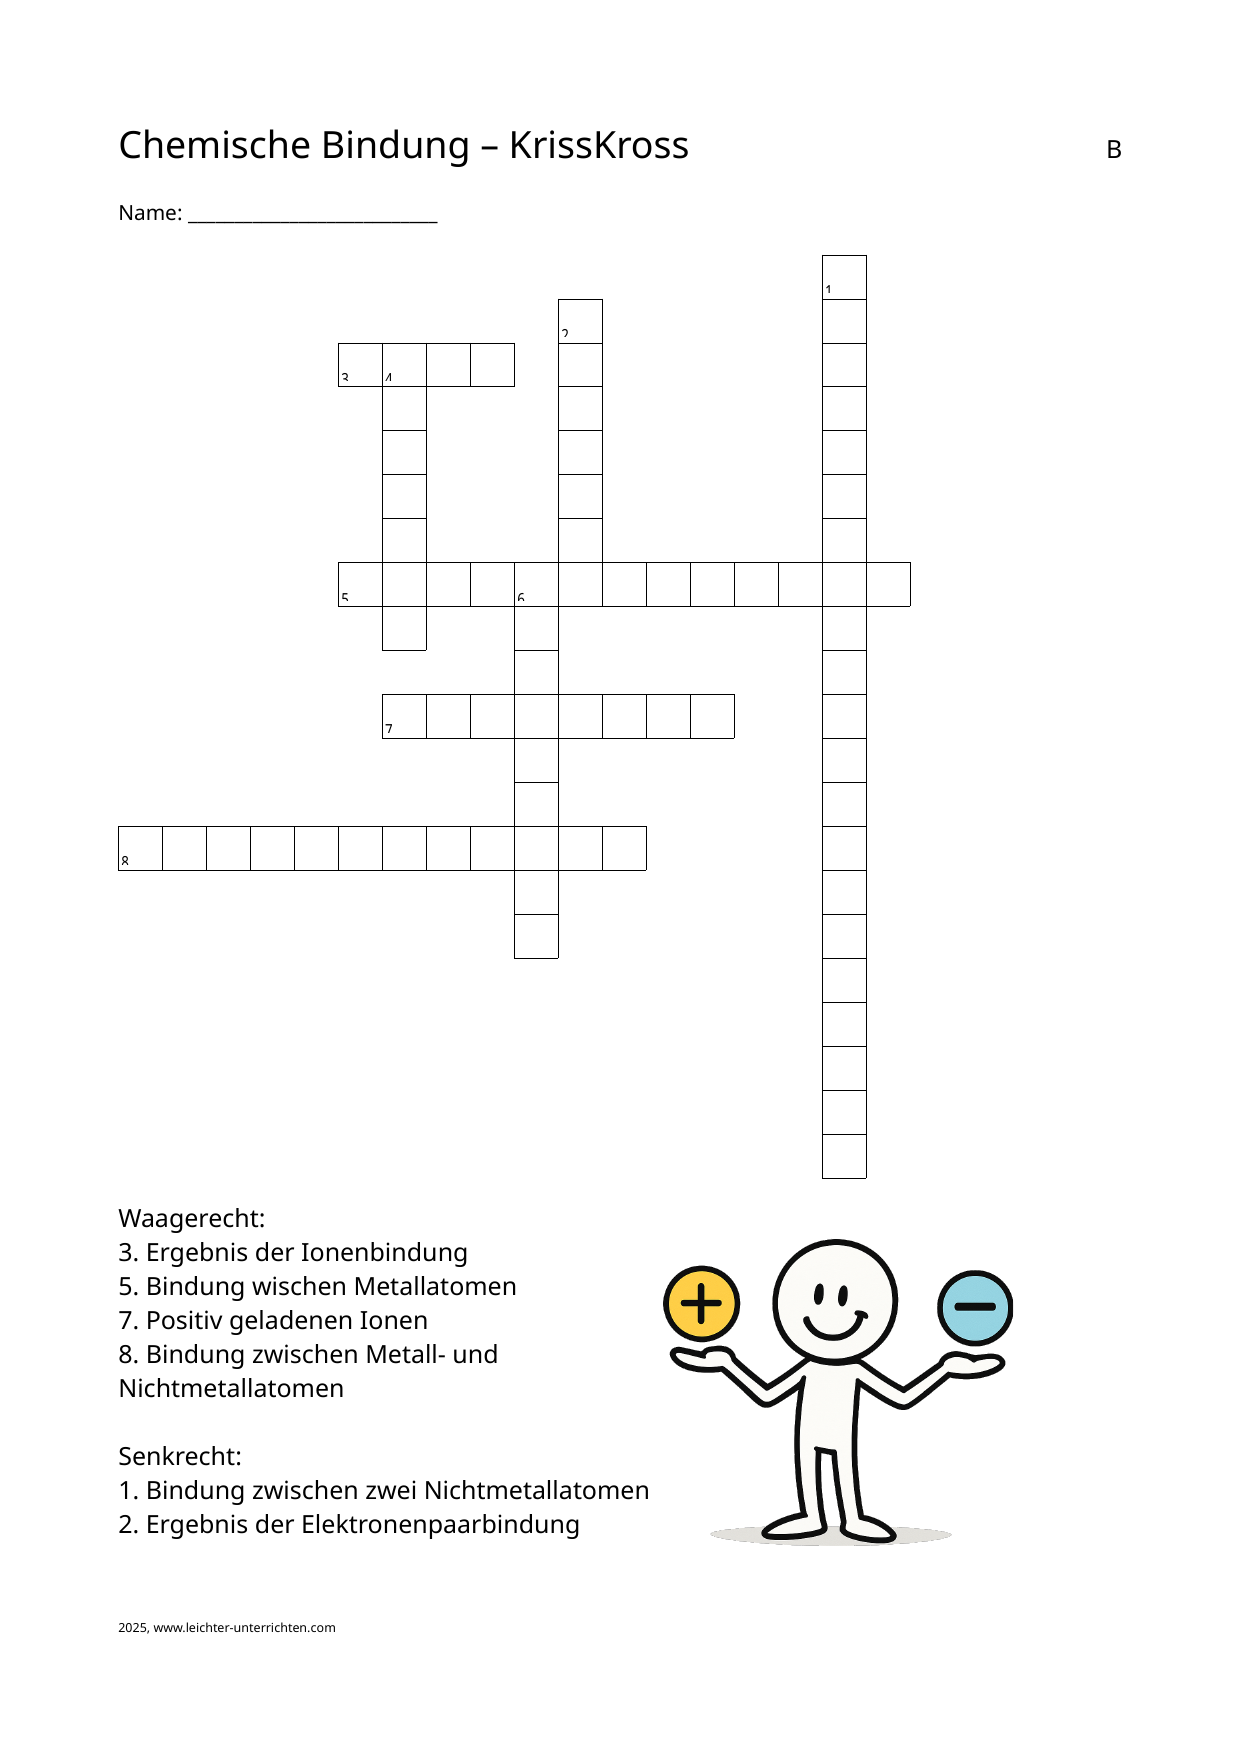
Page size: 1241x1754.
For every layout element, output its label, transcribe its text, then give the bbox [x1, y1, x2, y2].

table_cell N [823, 959, 866, 1002]
table_cell [867, 914, 910, 958]
table_cell [558, 1134, 602, 1178]
table_cell [118, 343, 162, 386]
table_cell [426, 299, 470, 342]
table_cell T [427, 563, 470, 606]
table_cell [646, 1046, 690, 1090]
table_cell [514, 299, 558, 342]
table_cell [338, 1046, 382, 1090]
table_cell N [823, 563, 866, 606]
table_cell [470, 914, 514, 958]
table_cell [426, 1134, 470, 1178]
table_cell [382, 1134, 426, 1178]
table_cell [690, 1134, 734, 1178]
table_cell [558, 1046, 602, 1090]
table_cell D [735, 563, 778, 606]
table_cell [294, 650, 338, 694]
table_cell [118, 914, 162, 958]
table_cell L [559, 387, 602, 430]
table_cell A [823, 739, 866, 782]
table_cell [338, 958, 382, 1002]
table_cell [778, 430, 822, 474]
table_cell [778, 607, 822, 650]
table_cell R [823, 475, 866, 518]
table_cell [778, 518, 822, 562]
table_cell N [515, 871, 558, 914]
table_cell O [383, 475, 426, 518]
table_cell [118, 474, 162, 518]
text Chemische Bindung – KrissKross B [118, 118, 1122, 169]
table_cell E [515, 607, 558, 650]
table_cell [778, 1002, 822, 1046]
table_cell Ü [559, 519, 602, 562]
table_cell [206, 958, 250, 1002]
table_cell [338, 299, 382, 342]
table_cell [867, 474, 910, 518]
table_cell [647, 826, 690, 870]
table_cell [382, 1090, 426, 1134]
table_cell B [603, 563, 646, 606]
table_cell [867, 958, 910, 1002]
table_cell [602, 1090, 646, 1134]
table_cell [338, 387, 382, 430]
table_cell [206, 914, 250, 958]
table_cell L [427, 344, 470, 386]
table_cell [206, 343, 250, 386]
table_cell [162, 606, 206, 650]
table_cell I [823, 915, 866, 958]
table_cell [294, 1134, 338, 1178]
table_cell [690, 739, 734, 782]
text Waagerecht: [118, 1201, 1122, 1234]
table_cell D [471, 827, 514, 870]
table_cell [162, 474, 206, 518]
table_cell N [823, 1091, 866, 1134]
table_cell [426, 871, 470, 914]
table_cell I [647, 563, 690, 606]
table_cell [734, 914, 778, 958]
table_cell [690, 386, 734, 430]
table_cell [338, 474, 382, 518]
table_cell Z [471, 344, 514, 386]
table_cell [778, 694, 822, 738]
table_cell [118, 694, 162, 738]
table_cell [514, 430, 558, 474]
table_cell [206, 1134, 250, 1178]
table_cell [602, 958, 646, 1002]
table_cell [778, 958, 822, 1002]
table_cell [338, 1134, 382, 1178]
table_cell [470, 474, 514, 518]
table_cell [250, 958, 294, 1002]
table_cell N [295, 827, 338, 870]
table_cell [426, 914, 470, 958]
table_cell O [163, 827, 206, 870]
table_cell B [339, 827, 382, 870]
table_cell [250, 474, 294, 518]
table_cell [294, 1090, 338, 1134]
table_cell [559, 914, 602, 958]
table_header [206, 255, 250, 298]
table_cell [118, 958, 162, 1002]
table_cell N [823, 651, 866, 694]
table_cell [690, 650, 734, 694]
table_cell [603, 430, 646, 474]
table_cell N [691, 563, 734, 606]
table_cell [118, 1134, 162, 1178]
table_cell 4A [383, 344, 426, 386]
table_cell K [559, 475, 602, 518]
table_cell R [823, 827, 866, 870]
table_cell [118, 386, 162, 430]
table_cell [426, 1002, 470, 1046]
table_cell [690, 958, 734, 1002]
table_cell [602, 739, 646, 782]
table_cell [558, 958, 602, 1002]
table_cell [250, 430, 294, 474]
table_cell [382, 958, 426, 1002]
table_cell N [383, 387, 426, 430]
table_cell [382, 299, 426, 342]
table_cell [514, 959, 558, 1002]
text 3. Ergebnis der Ionenbindung 5. Bindung wischen Metallatomen 7. Positiv geladenen Ionen 8. Bindung zwischen Metall- und Nichtmetallatomen [118, 1234, 1122, 1439]
table_cell [206, 782, 250, 826]
table_cell [338, 430, 382, 474]
table_cell [734, 1090, 778, 1134]
table_cell [603, 518, 646, 562]
table_cell [778, 826, 822, 870]
table_cell [206, 650, 250, 694]
table_cell [514, 386, 558, 430]
table_header [382, 255, 426, 298]
table_cell [778, 1134, 822, 1178]
table_cell [603, 299, 646, 342]
table_cell [470, 430, 514, 474]
table_cell [382, 914, 426, 958]
table_cell [338, 914, 382, 958]
table_cell E [515, 739, 558, 782]
table_cell [118, 1090, 162, 1134]
table_cell [118, 738, 162, 782]
table_cell E [559, 431, 602, 474]
table_cell [162, 1046, 206, 1090]
table_cell [206, 871, 250, 914]
table_cell [646, 870, 690, 914]
table_cell [118, 1046, 162, 1090]
table_cell 8I [119, 827, 162, 870]
table_cell [426, 650, 470, 694]
table_cell [867, 343, 910, 386]
table_cell [734, 386, 778, 430]
table_cell [338, 782, 382, 826]
table_cell [646, 430, 690, 474]
table_cell [338, 1090, 382, 1134]
table_cell [514, 1002, 558, 1046]
table_cell [690, 826, 734, 870]
table_cell [250, 562, 294, 606]
table_cell P [823, 695, 866, 738]
table_cell [470, 650, 514, 694]
table_cell 2M [559, 300, 602, 342]
table_cell [646, 343, 690, 386]
table_cell [118, 606, 162, 650]
table_header 1E [823, 256, 866, 298]
table_cell [690, 914, 734, 958]
table_cell [250, 386, 294, 430]
table_cell L [823, 300, 866, 342]
table_cell [427, 607, 470, 650]
table_cell [162, 562, 206, 606]
table_cell E [823, 344, 866, 386]
table_header [470, 255, 514, 298]
table_cell [118, 562, 162, 606]
table_header [514, 255, 558, 298]
table_cell [646, 1090, 690, 1134]
table_cell [646, 650, 690, 694]
table_header [250, 255, 294, 298]
table_cell [646, 914, 690, 958]
table_cell [162, 299, 206, 342]
table_cell N [427, 827, 470, 870]
table_cell [162, 1090, 206, 1134]
table_cell [162, 694, 206, 738]
table_cell [646, 958, 690, 1002]
table_cell L [559, 563, 602, 606]
table_cell [162, 1134, 206, 1178]
table_cell [778, 1090, 822, 1134]
table_cell [867, 1046, 910, 1090]
table_cell [206, 1046, 250, 1090]
table_cell [206, 518, 250, 562]
table_cell [250, 1046, 294, 1090]
table_cell [162, 871, 206, 914]
table_cell T [823, 431, 866, 474]
table_cell [646, 386, 690, 430]
table_cell [690, 782, 734, 826]
text [1014, 1473, 1122, 1541]
table_cell [778, 299, 822, 342]
table_cell [294, 1046, 338, 1090]
table_cell [867, 870, 910, 914]
table_cell [250, 518, 294, 562]
table_cell [470, 387, 514, 430]
table_header [426, 255, 470, 298]
table_header [602, 255, 646, 298]
table_cell [426, 782, 470, 826]
table_cell U [779, 563, 822, 606]
table_header [690, 255, 734, 298]
table_cell [470, 1134, 514, 1178]
table_cell 5M [339, 563, 382, 606]
table_cell [294, 299, 338, 342]
table_cell [250, 738, 294, 782]
table_header [734, 255, 778, 298]
table_cell [470, 299, 514, 342]
table_cell [690, 343, 734, 386]
table_cell [294, 518, 338, 562]
table_cell [427, 387, 470, 430]
table_cell [294, 474, 338, 518]
table_cell [602, 650, 646, 694]
table_cell [470, 1090, 514, 1134]
table_cell [294, 782, 338, 826]
table_cell [250, 1134, 294, 1178]
table_cell [118, 430, 162, 474]
table_cell [603, 386, 646, 430]
table_cell E [383, 563, 426, 606]
table_cell [250, 606, 294, 650]
table_cell [426, 1046, 470, 1090]
table_cell N [383, 519, 426, 562]
table_cell O [559, 344, 602, 386]
table_cell [294, 738, 338, 782]
table_cell [690, 1046, 734, 1090]
table_cell [559, 871, 602, 914]
table_cell [470, 871, 514, 914]
table_cell I [383, 431, 426, 474]
table_cell G [823, 1135, 866, 1178]
text 1. Bindung zwischen zwei Nichtmetallatomen 2. Ergebnis der Elektronenpaarbindung [118, 1473, 663, 1541]
table_cell [294, 562, 338, 606]
table_cell [646, 1002, 690, 1046]
table_cell [514, 1090, 558, 1134]
table_cell [559, 650, 602, 694]
table_cell [338, 694, 382, 738]
table_cell [294, 386, 338, 430]
table_header [867, 255, 910, 298]
table_cell [558, 1090, 602, 1134]
table_cell [294, 1002, 338, 1046]
table_cell [250, 782, 294, 826]
table_cell [778, 386, 822, 430]
table_cell I [383, 827, 426, 870]
table_cell [250, 871, 294, 914]
table_cell [734, 782, 778, 826]
table_cell [382, 1046, 426, 1090]
table_cell [470, 607, 514, 650]
table_cell D [823, 1003, 866, 1046]
table_cell [162, 518, 206, 562]
table_cell [118, 299, 162, 342]
table_cell [250, 299, 294, 342]
table_cell N [691, 695, 734, 738]
table_cell [427, 430, 470, 474]
table_cell [382, 1002, 426, 1046]
table_cell [734, 1046, 778, 1090]
table_header [118, 255, 162, 298]
table_cell N [559, 827, 602, 870]
table_cell [690, 1002, 734, 1046]
table_cell [206, 430, 250, 474]
table_cell [559, 607, 602, 650]
table_cell [206, 562, 250, 606]
table_cell [162, 738, 206, 782]
table_cell [294, 430, 338, 474]
table_cell [646, 782, 690, 826]
table_cell [515, 343, 558, 386]
table_cell [470, 1002, 514, 1046]
table_cell [426, 1090, 470, 1134]
table_cell [734, 343, 778, 386]
table_cell [250, 343, 294, 386]
table_cell [426, 739, 470, 782]
table_cell [646, 739, 690, 782]
table_cell [382, 651, 426, 694]
table_cell [603, 343, 646, 386]
table_cell [206, 386, 250, 430]
table_cell [778, 738, 822, 782]
table_cell [206, 738, 250, 782]
table_cell [206, 1090, 250, 1134]
table_cell [690, 299, 734, 342]
table_cell [338, 871, 382, 914]
table_cell [734, 958, 778, 1002]
table_cell [690, 607, 734, 650]
table_cell [778, 914, 822, 958]
table_cell [867, 386, 910, 430]
table_cell [867, 1090, 910, 1134]
table_cell 6L [515, 563, 558, 606]
table_cell [778, 650, 822, 694]
table_cell [294, 914, 338, 958]
table_cell G [515, 915, 558, 958]
table_cell [470, 958, 514, 1002]
table_cell [602, 1134, 646, 1178]
table_cell B [823, 871, 866, 914]
table_cell [867, 650, 910, 694]
table_cell I [515, 695, 558, 738]
table_header [646, 255, 690, 298]
table_cell [602, 871, 646, 914]
table_cell [294, 606, 338, 650]
table_cell [735, 694, 778, 738]
table_cell [734, 1002, 778, 1046]
table_cell [118, 650, 162, 694]
table_cell [206, 474, 250, 518]
table_cell [382, 871, 426, 914]
table_cell [162, 1002, 206, 1046]
text [1014, 1439, 1122, 1473]
table_cell [514, 1134, 558, 1178]
text Senkrecht: [118, 1439, 663, 1473]
table_cell [778, 782, 822, 826]
table_header [558, 255, 602, 298]
table_cell [294, 694, 338, 738]
text Name: ___________________________ [118, 198, 1122, 226]
table_cell [646, 607, 690, 650]
table_cell [514, 1046, 558, 1090]
table_cell [427, 474, 470, 518]
table_cell [603, 474, 646, 518]
table_cell O [823, 519, 866, 562]
table_cell [162, 958, 206, 1002]
table_cell [338, 738, 382, 782]
table_cell [734, 518, 778, 562]
table_cell [602, 1002, 646, 1046]
table_cell A [823, 783, 866, 826]
table_cell [338, 518, 382, 562]
table_cell K [823, 387, 866, 430]
table_cell [867, 1002, 910, 1046]
table_cell [250, 1002, 294, 1046]
table_cell [559, 739, 602, 782]
table_header [338, 255, 382, 298]
table_cell [867, 826, 910, 870]
table_cell [646, 1134, 690, 1178]
table_cell [602, 1046, 646, 1090]
table_cell T [471, 695, 514, 738]
table_cell [382, 739, 426, 782]
table_cell [514, 474, 558, 518]
table_cell [118, 518, 162, 562]
table_cell [470, 1046, 514, 1090]
table_cell [427, 518, 470, 562]
table_cell G [867, 563, 910, 606]
table_cell [118, 1002, 162, 1046]
table_cell [250, 650, 294, 694]
table_cell U [515, 827, 558, 870]
table_cell [206, 1002, 250, 1046]
table_cell [250, 1090, 294, 1134]
table_cell [867, 1134, 910, 1178]
table_cell [867, 518, 910, 562]
table_cell [690, 518, 734, 562]
table_cell [646, 518, 690, 562]
table_header [778, 255, 822, 298]
table_cell E [251, 827, 294, 870]
table_cell [734, 738, 778, 782]
table_cell U [823, 1047, 866, 1090]
table_cell [646, 299, 690, 342]
table_cell [778, 870, 822, 914]
table_cell [690, 1090, 734, 1134]
table_cell [867, 694, 910, 738]
table_cell [162, 430, 206, 474]
table_cell E [823, 607, 866, 650]
table_cell [734, 650, 778, 694]
table_cell E [647, 695, 690, 738]
table_cell [867, 607, 910, 650]
table_header [162, 255, 206, 298]
table_cell [690, 430, 734, 474]
table_cell [162, 386, 206, 430]
table_cell N [207, 827, 250, 870]
table_cell [338, 1002, 382, 1046]
table_cell [734, 870, 778, 914]
table_cell 7K [383, 695, 426, 738]
table_cell [867, 782, 910, 826]
table_cell [118, 782, 162, 826]
table_cell G [603, 827, 646, 870]
table_cell [162, 650, 206, 694]
table_cell N [383, 607, 426, 650]
table_cell [734, 826, 778, 870]
table_cell [734, 474, 778, 518]
table_cell [338, 650, 382, 694]
table_cell [602, 607, 646, 650]
table_cell [294, 958, 338, 1002]
table_cell N [603, 695, 646, 738]
table_cell [118, 871, 162, 914]
table_cell [646, 474, 690, 518]
table_cell [602, 914, 646, 958]
table_cell [206, 299, 250, 342]
table_cell [338, 607, 382, 650]
table_cell A [427, 695, 470, 738]
table_cell [250, 694, 294, 738]
table_cell [690, 474, 734, 518]
table_cell [162, 343, 206, 386]
table_cell [470, 739, 514, 782]
table_cell [250, 914, 294, 958]
table_cell [470, 782, 514, 826]
table_cell [734, 607, 778, 650]
table_cell [162, 914, 206, 958]
table_cell [690, 870, 734, 914]
table_cell R [515, 783, 558, 826]
table_cell [559, 782, 602, 826]
table_cell [734, 1134, 778, 1178]
table_cell [514, 518, 558, 562]
table_cell [470, 518, 514, 562]
table_cell [162, 782, 206, 826]
picture [663, 1238, 1014, 1546]
table_cell O [559, 695, 602, 738]
table_cell [426, 958, 470, 1002]
table_cell [734, 430, 778, 474]
table_cell [294, 871, 338, 914]
table_cell [294, 343, 338, 386]
table_cell [206, 694, 250, 738]
table_cell 3S [339, 344, 382, 386]
table_cell [867, 738, 910, 782]
table_cell G [515, 651, 558, 694]
table_cell [778, 1046, 822, 1090]
table_cell [778, 343, 822, 386]
table_cell [206, 606, 250, 650]
table_cell [867, 299, 910, 342]
table_cell [778, 474, 822, 518]
table_cell [867, 430, 910, 474]
table_cell [734, 299, 778, 342]
table_cell A [471, 563, 514, 606]
table_cell [382, 782, 426, 826]
table_cell [558, 1002, 602, 1046]
table_cell [602, 782, 646, 826]
table_header [294, 255, 338, 298]
